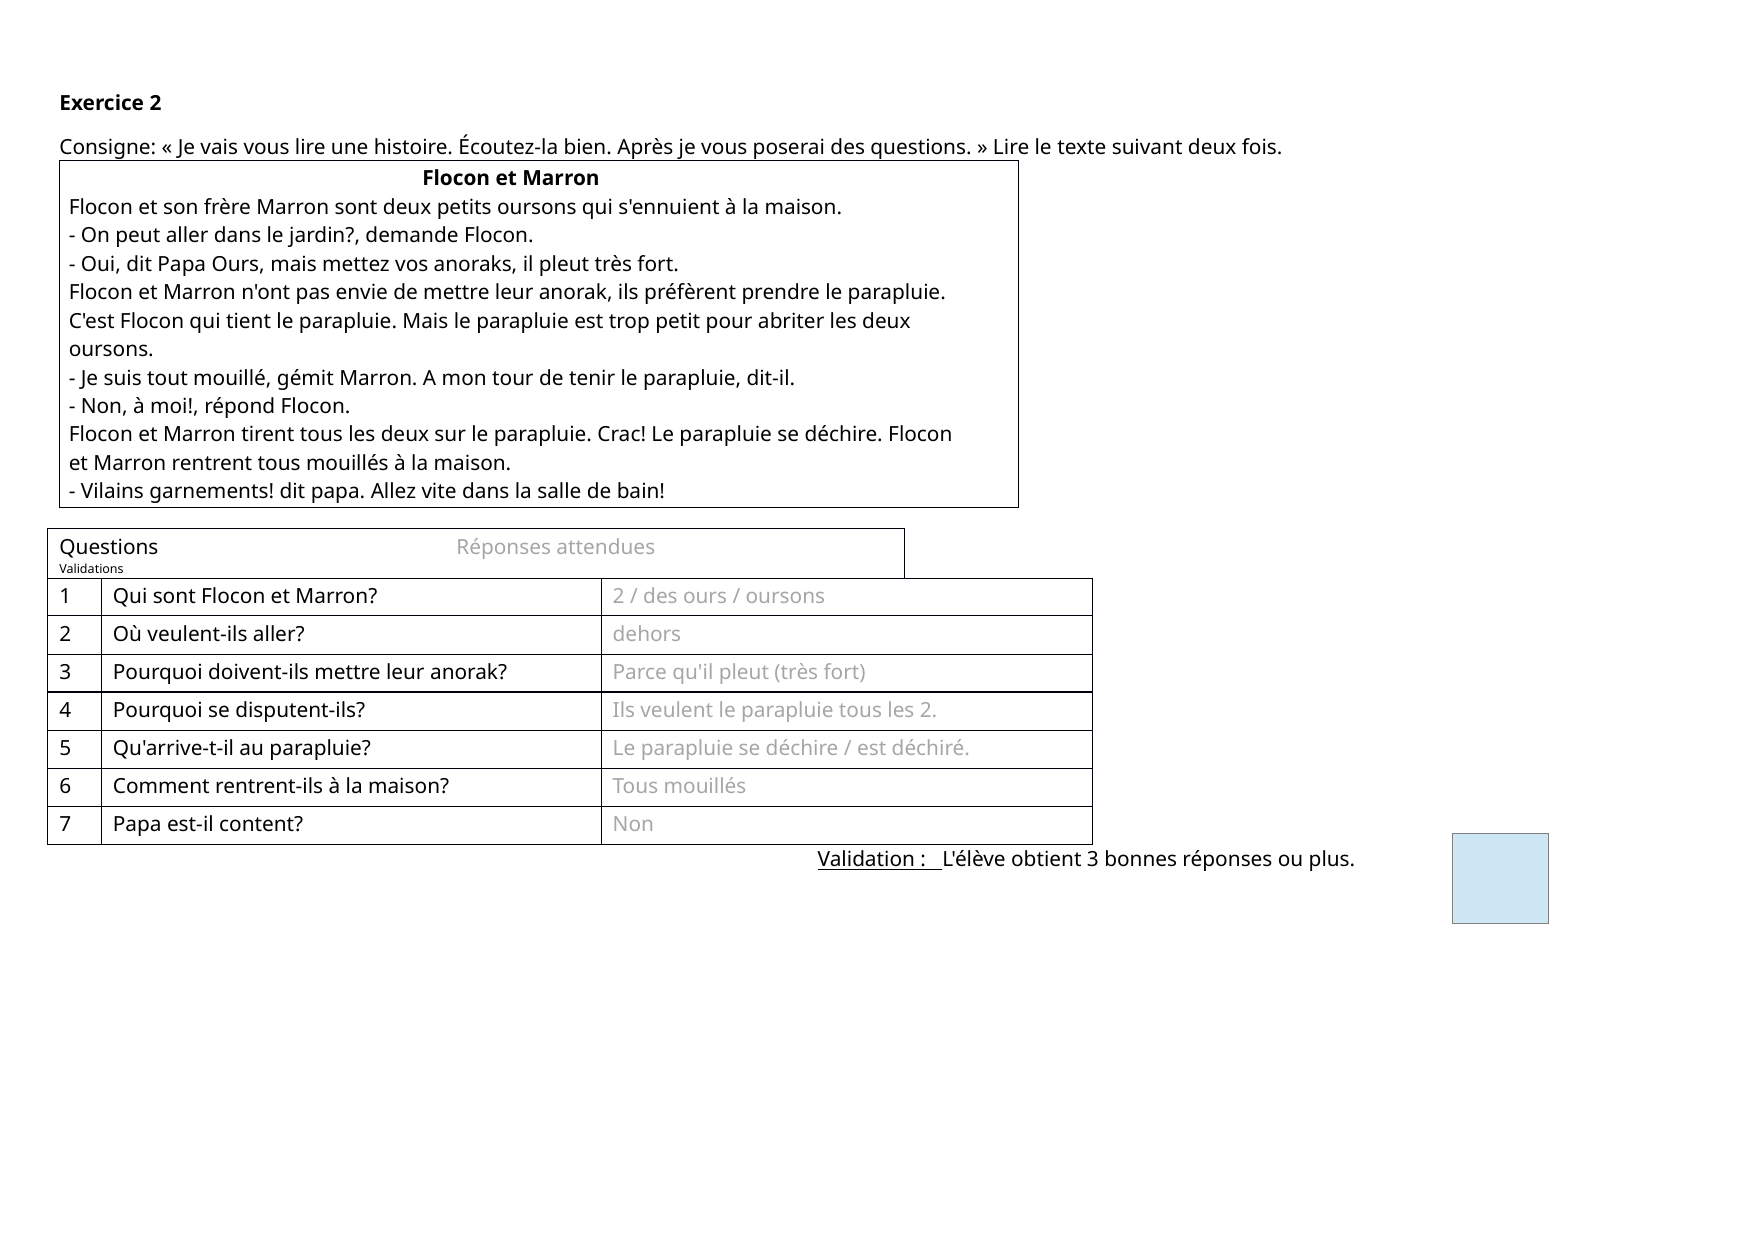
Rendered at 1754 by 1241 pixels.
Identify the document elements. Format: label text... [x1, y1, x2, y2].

table_cell Parce qu'il pleut (très fort) [602, 655, 1092, 691]
table_cell 2 [48, 616, 101, 653]
table_cell Ils veulent le parapluie tous les 2. [602, 693, 1092, 729]
text - Non, à moi!, répond Flocon. [60, 388, 1018, 416]
text - Je suis tout mouillé, gémit Marron. A mon tour de tenir le parapluie, dit-il. [60, 359, 1018, 388]
table_cell Où veulent-ils aller? [102, 616, 601, 653]
text Flocon et son frère Marron sont deux petits oursons qui s'ennuient à la maison. [60, 189, 1018, 217]
text Flocon et Marron [60, 161, 1018, 189]
table_cell Papa est-il content? [102, 807, 601, 843]
table_cell Qui sont Flocon et Marron? [102, 579, 601, 615]
text - Oui, dit Papa Ours, mais mettez vos anoraks, il pleut très fort. [60, 246, 1018, 274]
table_cell 7 [48, 807, 101, 843]
table_cell Non [602, 807, 1092, 843]
table_cell dehors [602, 616, 1092, 653]
table_cell 4 [48, 693, 101, 729]
table_header Questions Réponses attendues Validations [48, 529, 904, 577]
text [1549, 844, 1695, 873]
text Flocon et Marron tirent tous les deux sur le parapluie. Crac! Le parapluie se déchire. Flocon et Marron rentrent tous mouillés à la maison. [60, 416, 1018, 473]
table_cell Pourquoi doivent-ils mettre leur anorak? [102, 655, 601, 691]
text Consigne: « Je vais vous lire une histoire. Écoutez-la bien. Après je vous poserai des questions. » Lire le texte suivant deux fois. [59, 132, 1695, 160]
text - Vilains garnements! dit papa. Allez vite dans la salle de bain! [60, 473, 1018, 507]
table_cell Pourquoi se disputent-ils? [102, 693, 601, 729]
table_cell 1 [48, 579, 101, 615]
table_cell 5 [48, 731, 101, 767]
table_cell 2 / des ours / oursons [602, 579, 1092, 615]
table_cell 6 [48, 769, 101, 806]
table_cell Qu'arrive-t-il au parapluie? [102, 731, 601, 767]
text - On peut aller dans le jardin?, demande Flocon. [60, 217, 1018, 246]
text Flocon et Marron n'ont pas envie de mettre leur anorak, ils préfèrent prendre le parapluie. C'est Flocon qui tient le parapluie. Mais le parapluie est trop petit pour abriter les deux oursons. [60, 274, 1018, 359]
text Validation : L'élève obtient 3 bonnes réponses ou plus. [59, 844, 1452, 873]
table_cell Comment rentrent-ils à la maison? [102, 769, 601, 806]
table_cell Le parapluie se déchire / est déchiré. [602, 731, 1092, 767]
table_header [905, 528, 1093, 577]
text Exercice 2 [59, 88, 1695, 117]
table_cell Tous mouillés [602, 769, 1092, 806]
table_cell 3 [48, 655, 101, 691]
